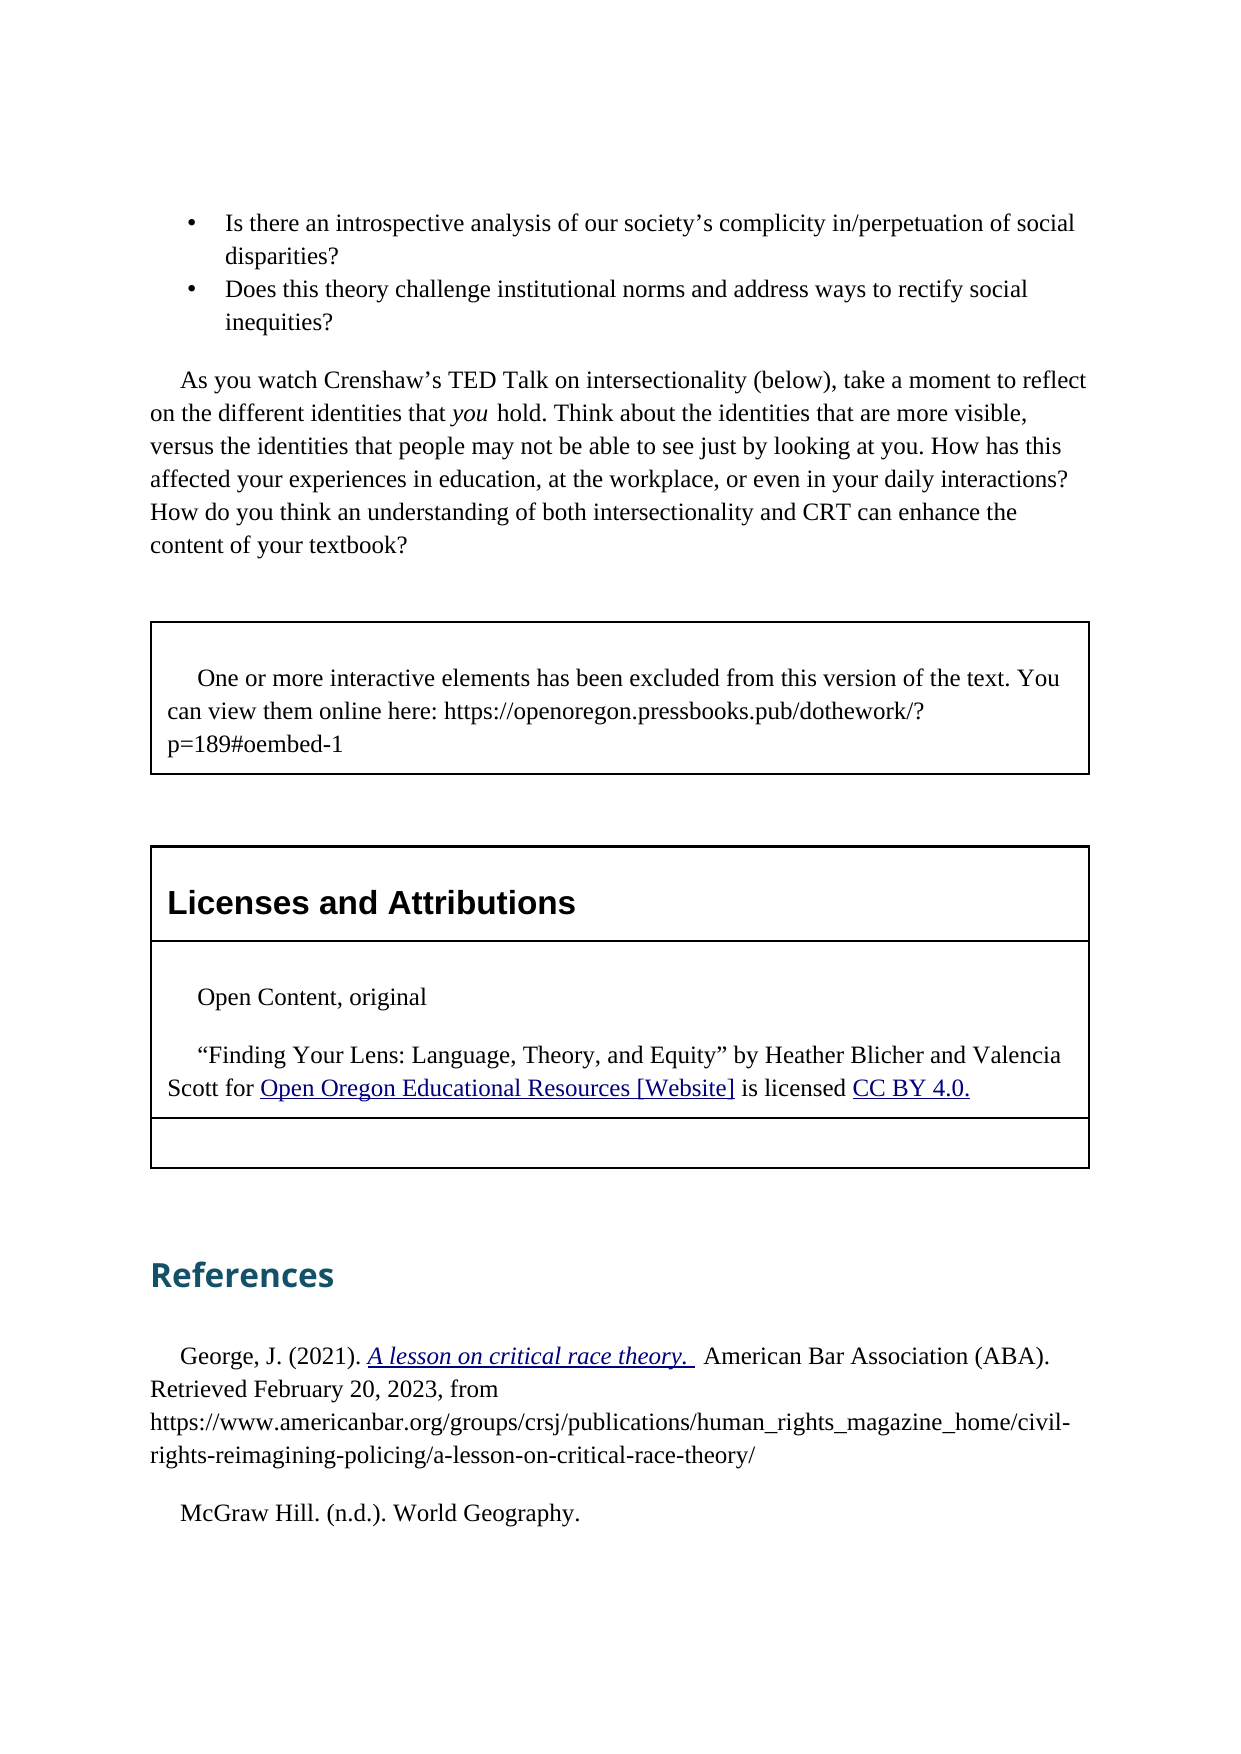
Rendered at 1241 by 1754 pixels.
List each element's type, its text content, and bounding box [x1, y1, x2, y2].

text George, J. (2021). A lesson on critical race theory. American Bar Association (ABA). Retrieved February 20, 2023, from https://www.americanbar.org/groups/crsj/publications/human_rights_magazine_home/civil-rights-reimagining-policing/a-lesson-on-critical-race-theory/ [150, 1330, 1090, 1458]
text McGraw Hill. (n.d.). World Geography. [150, 1487, 1090, 1516]
subtitle [167, 862, 1073, 896]
text As you watch Crenshaw’s TED Talk on intersectionality (below), take a moment to reflect on the different identities that you hold. Think about the identities that are more visible, versus the identities that people may not be able to see just by looking at you. How has this affected your experiences in education, at the workplace, or even in your daily interactions? How do you think an understanding of both intersectionality and CRT can enhance the content of your textbook? [150, 365, 1090, 559]
subtitle References [150, 1240, 1090, 1286]
list Does this theory challenge institutional norms and address ways to rectify social inequities? [187, 274, 1090, 336]
subtitle Licenses and Attributions [167, 1074, 1073, 1107]
text One or more interactive elements has been excluded from this version of the text. You can view them online here: https://openoregon.pressbooks.pub/dothework/?p=189#oembed-1 [167, 663, 1073, 758]
text Open Content, original [167, 937, 1073, 966]
list Is there an introspective analysis of our society’s complicity in/perpetuation of social disparities? [187, 208, 1090, 270]
text “Finding Your Lens: Language, Theory, and Equity” by Heather Blicher and Valencia Scott for Open Oregon Educational Resources [Website] is licensed CC BY 4.0. [167, 995, 1073, 1057]
